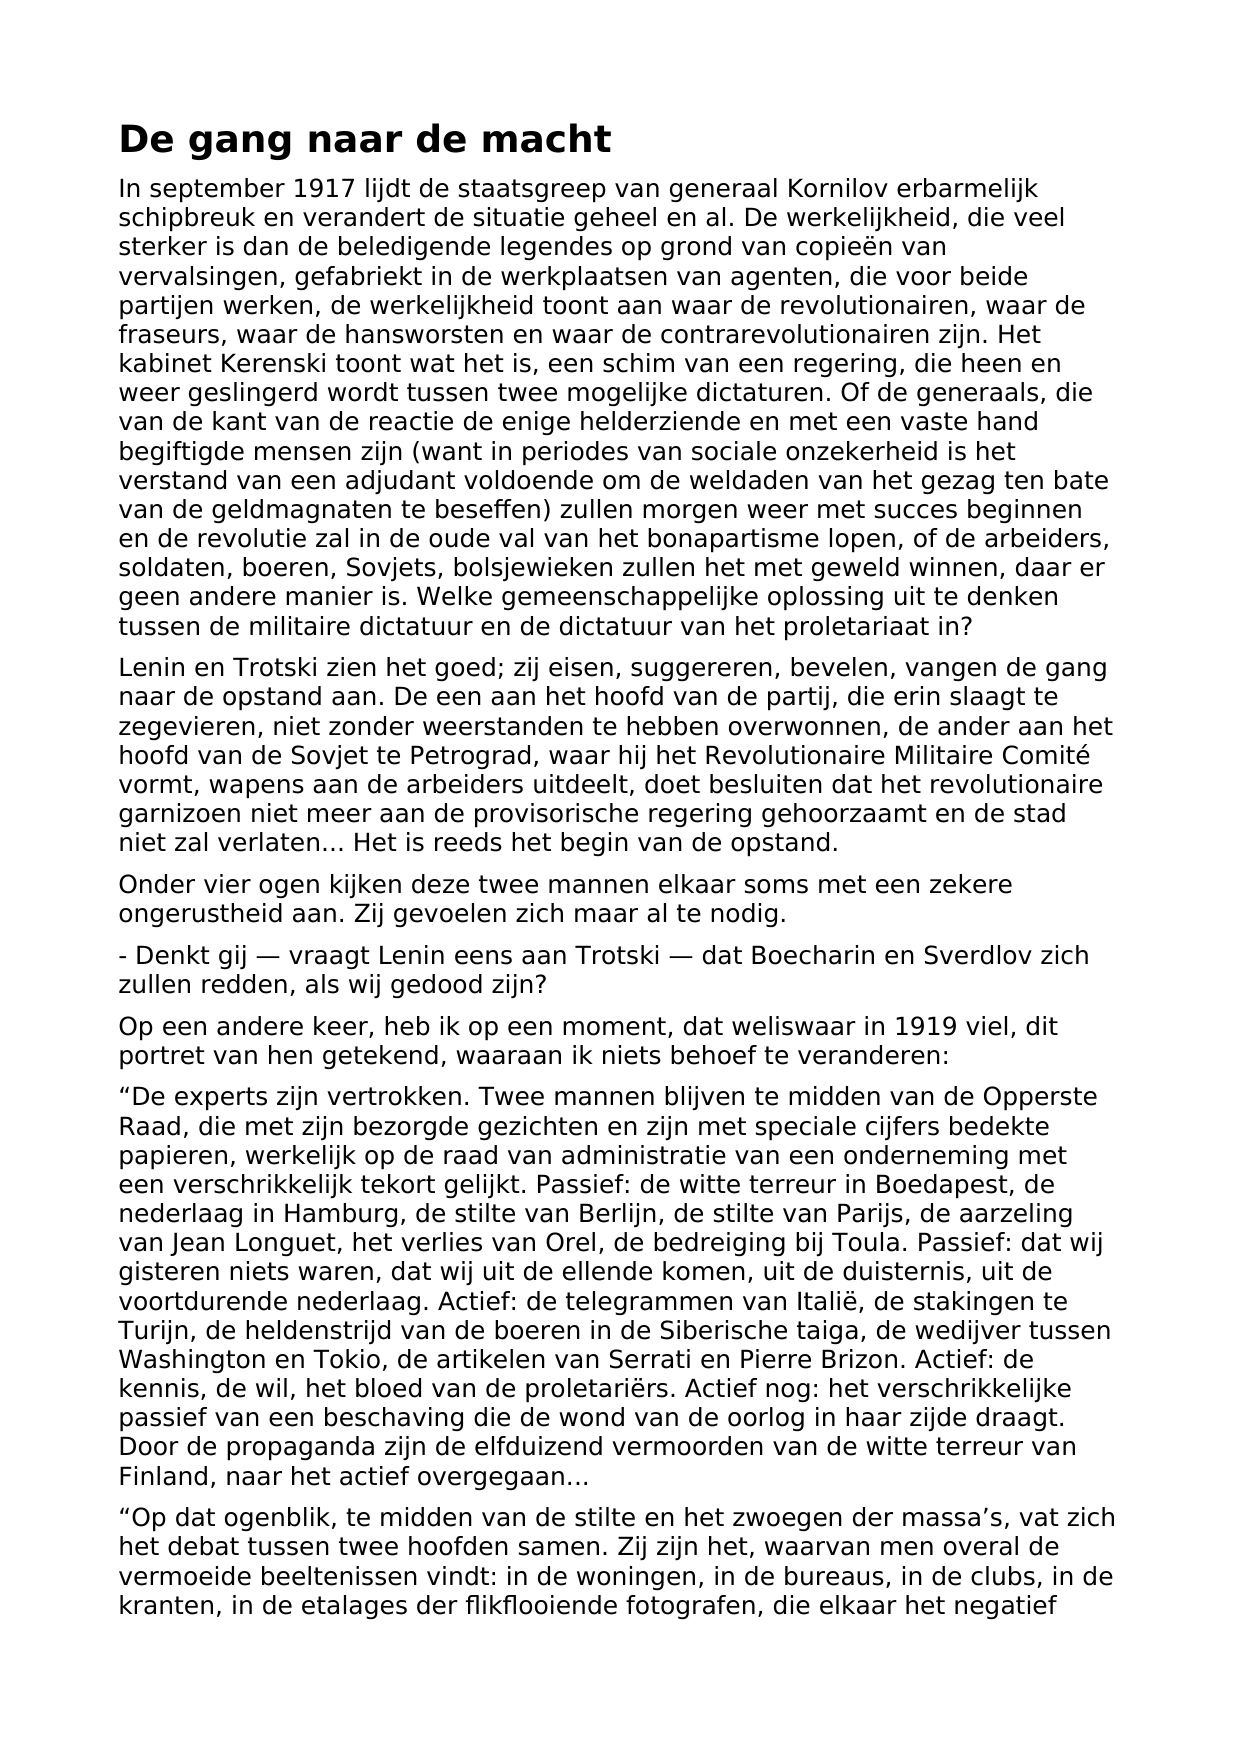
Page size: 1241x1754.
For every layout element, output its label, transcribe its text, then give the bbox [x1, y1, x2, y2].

text Onder vier ogen kijken deze twee mannen elkaar soms met een zekere ongerustheid aan. Zij gevoelen zich maar al te nodig. [118, 870, 1122, 928]
text In september 1917 lijdt de staatsgreep van generaal Kornilov erbarmelijk schipbreuk en verandert de situatie geheel en al. De werkelijkheid, die veel sterker is dan de beledigende legendes op grond van copieën van vervalsingen, gefabriekt in de werkplaatsen van agenten, die voor beide partijen werken, de werkelijkheid toont aan waar de revolutionairen, waar de fraseurs, waar de hansworsten en waar de contrarevolutionairen zijn. Het kabinet Kerenski toont wat het is, een schim van een regering, die heen en weer geslingerd wordt tussen twee mogelijke dictaturen. Of de generaals, die van de kant van de reactie de enige helderziende en met een vaste hand begiftigde mensen zijn (want in periodes van sociale onzekerheid is het verstand van een adjudant voldoende om de weldaden van het gezag ten bate van de geldmagnaten te beseffen) zullen morgen weer met succes beginnen en de revolutie zal in de oude val van het bonapartisme lopen, of de arbeiders, soldaten, boeren, Sovjets, bolsjewieken zullen het met geweld winnen, daar er geen andere manier is. Welke gemeenschappelijke oplossing uit te denken tussen de militaire dictatuur en de dictatuur van het proletariaat in? [118, 174, 1122, 641]
subtitle De gang naar de macht [118, 118, 1122, 162]
text - Denkt gij — vraagt Lenin eens aan Trotski — dat Boecharin en Sverdlov zich zullen redden, als wij gedood zijn? [118, 941, 1122, 999]
text “Op dat ogenblik, te midden van de stilte en het zwoegen der massa’s, vat zich het debat tussen twee hoofden samen. Zij zijn het, waarvan men overal de vermoeide beeltenissen vindt: in de woningen, in de bureaus, in de clubs, in de kranten, in de etalages der flikflooiende fotografen, die elkaar het negatief [118, 1503, 1122, 1620]
text “De experts zijn vertrokken. Twee mannen blijven te midden van de Opperste Raad, die met zijn bezorgde gezichten en zijn met speciale cijfers bedekte papieren, werkelijk op de raad van administratie van een onderneming met een verschrikkelijk tekort gelijkt. Passief: de witte terreur in Boedapest, de nederlaag in Hamburg, de stilte van Berlijn, de stilte van Parijs, de aarzeling van Jean Longuet, het verlies van Orel, de bedreiging bij Toula. Passief: dat wij gisteren niets waren, dat wij uit de ellende komen, uit de duisternis, uit de voortdurende nederlaag. Actief: de telegrammen van Italië, de stakingen te Turijn, de heldenstrijd van de boeren in de Siberische taiga, de wedijver tussen Washington en Tokio, de artikelen van Serrati en Pierre Brizon. Actief: de kennis, de wil, het bloed van de proletariërs. Actief nog: het verschrikkelijke passief van een beschaving die de wond van de oorlog in haar zijde draagt. Door de propaganda zijn de elfduizend vermoorden van de witte terreur van Finland, naar het actief overgegaan... [118, 1083, 1122, 1491]
text Lenin en Trotski zien het goed; zij eisen, suggereren, bevelen, vangen de gang naar de opstand aan. De een aan het hoofd van de partij, die erin slaagt te zegevieren, niet zonder weerstanden te hebben overwonnen, de ander aan het hoofd van de Sovjet te Petrograd, waar hij het Revolutionaire Militaire Comité vormt, wapens aan de arbeiders uitdeelt, doet besluiten dat het revolutionaire garnizoen niet meer aan de provisorische regering gehoorzaamt en de stad niet zal verlaten... Het is reeds het begin van de opstand. [118, 653, 1122, 858]
text Op een andere keer, heb ik op een moment, dat weliswaar in 1919 viel, dit portret van hen getekend, waaraan ik niets behoef te veranderen: [118, 1012, 1122, 1070]
